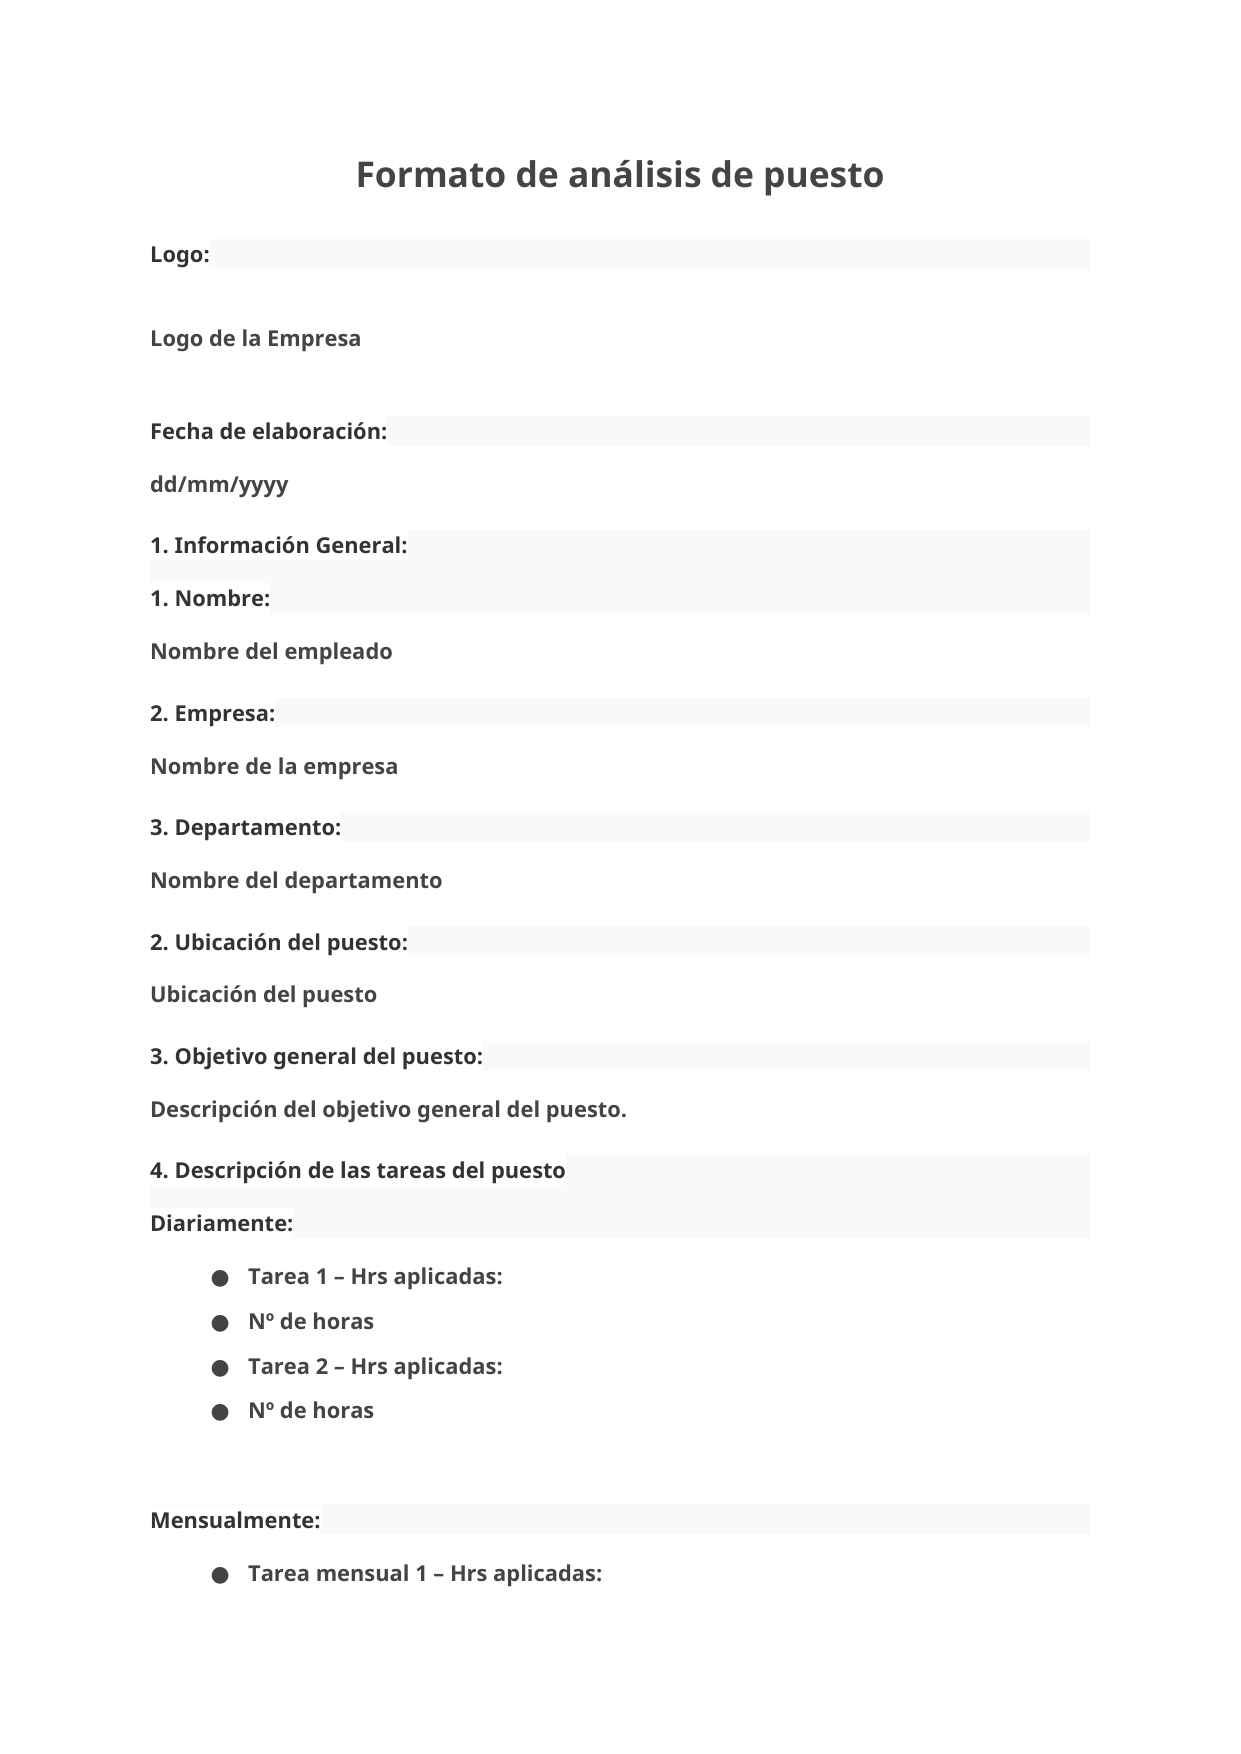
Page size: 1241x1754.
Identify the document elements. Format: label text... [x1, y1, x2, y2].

subtitle Formato de análisis de puesto [150, 150, 1090, 198]
text 1. Información General: [150, 530, 1090, 560]
text Mensualmente: [150, 1504, 1090, 1534]
text Nombre del departamento [150, 865, 1090, 895]
text dd/mm/yyyy [150, 469, 1090, 499]
list Tarea mensual 1 – Hrs aplicadas: [210, 1558, 1090, 1598]
text Descripción del objetivo general del puesto. [150, 1094, 1090, 1124]
text Nombre de la empresa [150, 751, 1090, 781]
text 2. Ubicación del puesto: [150, 926, 1090, 956]
list Nº de horas [248, 1306, 1090, 1336]
text Logo de la Empresa [150, 323, 1090, 353]
text 2. Empresa: [150, 698, 1090, 727]
text 3. Objetivo general del puesto: [150, 1041, 1090, 1071]
text 1. Nombre: [150, 583, 1090, 613]
text 3. Departamento: [150, 812, 1090, 842]
text 4. Descripción de las tareas del puesto [150, 1155, 1090, 1185]
list Tarea 1 – Hrs aplicadas: [248, 1261, 1090, 1291]
text Ubicación del puesto [150, 979, 1090, 1009]
list Tarea 2 – Hrs aplicadas: [248, 1351, 1090, 1380]
text Logo: [150, 239, 1090, 269]
text Nombre del empleado [150, 636, 1090, 666]
list Nº de horas [248, 1395, 1090, 1425]
text Fecha de elaboración: [150, 416, 1090, 446]
text Diariamente: [150, 1208, 1090, 1238]
